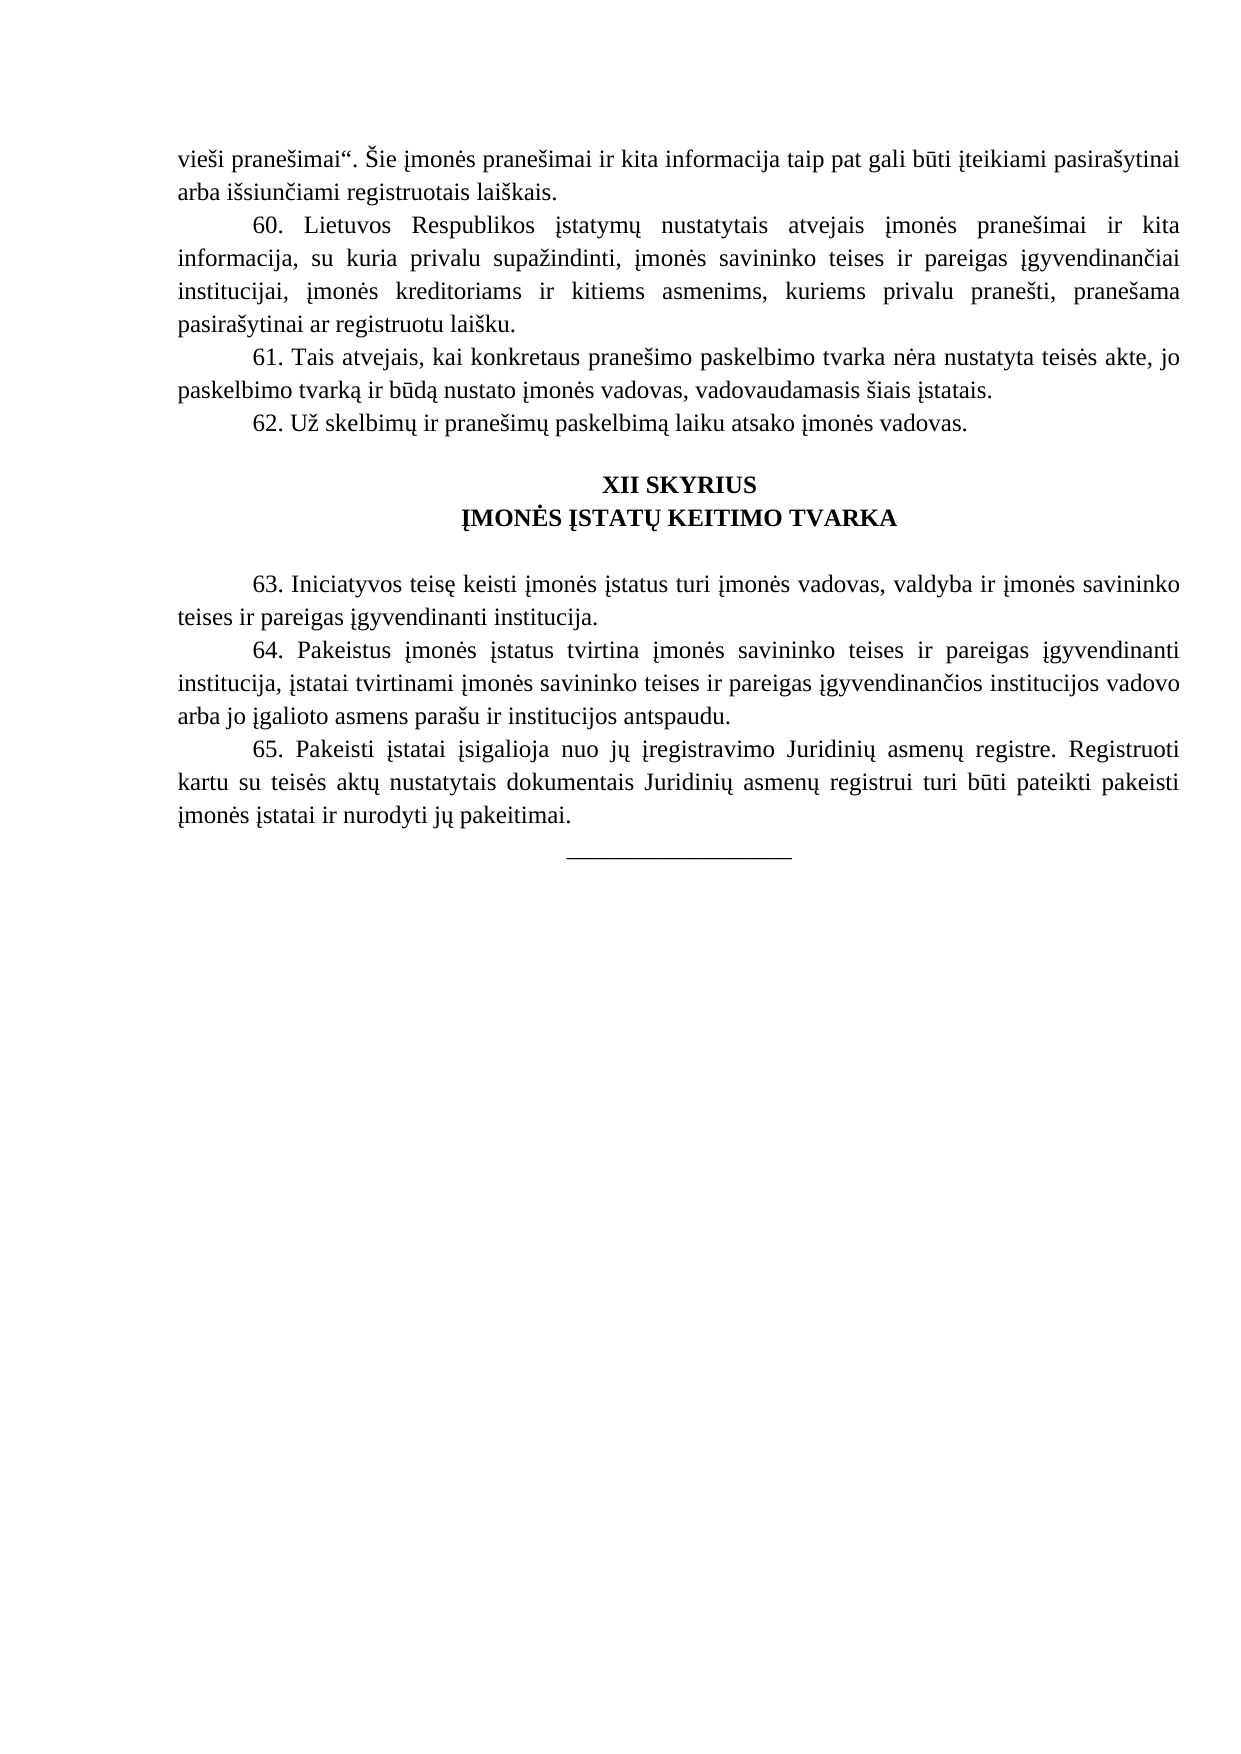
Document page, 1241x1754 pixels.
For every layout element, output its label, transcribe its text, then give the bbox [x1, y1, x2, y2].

text 60. Lietuvos Respublikos įstatymų nustatytais atvejais įmonės pranešimai ir kita informacija, su kuria privalu supažindinti, įmonės savininko teises ir pareigas įgyvendinančiai institucijai, įmonės kreditoriams ir kitiems asmenims, kuriems privalu pranešti, pranešama pasirašytinai ar registruotu laišku. [177, 210, 1181, 338]
text XII SKYRIUS [177, 470, 1181, 499]
text 64. Pakeistus įmonės įstatus tvirtina įmonės savininko teises ir pareigas įgyvendinanti institucija, įstatai tvirtinami įmonės savininko teises ir pareigas įgyvendinančios institucijos vadovo arba jo įgalioto asmens parašu ir institucijos antspaudu. [177, 635, 1181, 730]
text 62. Už skelbimų ir pranešimų paskelbimą laiku atsako įmonės vadovas. [177, 408, 1181, 437]
text vieši pranešimai“. Šie įmonės pranešimai ir kita informacija taip pat gali būti įteikiami pasirašytinai arba išsiunčiami registruotais laiškais. [177, 144, 1181, 206]
text __________________ [177, 833, 1181, 862]
text 65. Pakeisti įstatai įsigalioja nuo jų įregistravimo Juridinių asmenų registre. Registruoti kartu su teisės aktų nustatytais dokumentais Juridinių asmenų registrui turi būti pateikti pakeisti įmonės įstatai ir nurodyti jų pakeitimai. [177, 734, 1181, 829]
text 61. Tais atvejais, kai konkretaus pranešimo paskelbimo tvarka nėra nustatyta teisės akte, jo paskelbimo tvarką ir būdą nustato įmonės vadovas, vadovaudamasis šiais įstatais. [177, 342, 1181, 404]
text ĮMONĖS ĮSTATŲ KEITIMO TVARKA [177, 503, 1181, 532]
text 63. Iniciatyvos teisę keisti įmonės įstatus turi įmonės vadovas, valdyba ir įmonės savininko teises ir pareigas įgyvendinanti institucija. [177, 569, 1181, 631]
